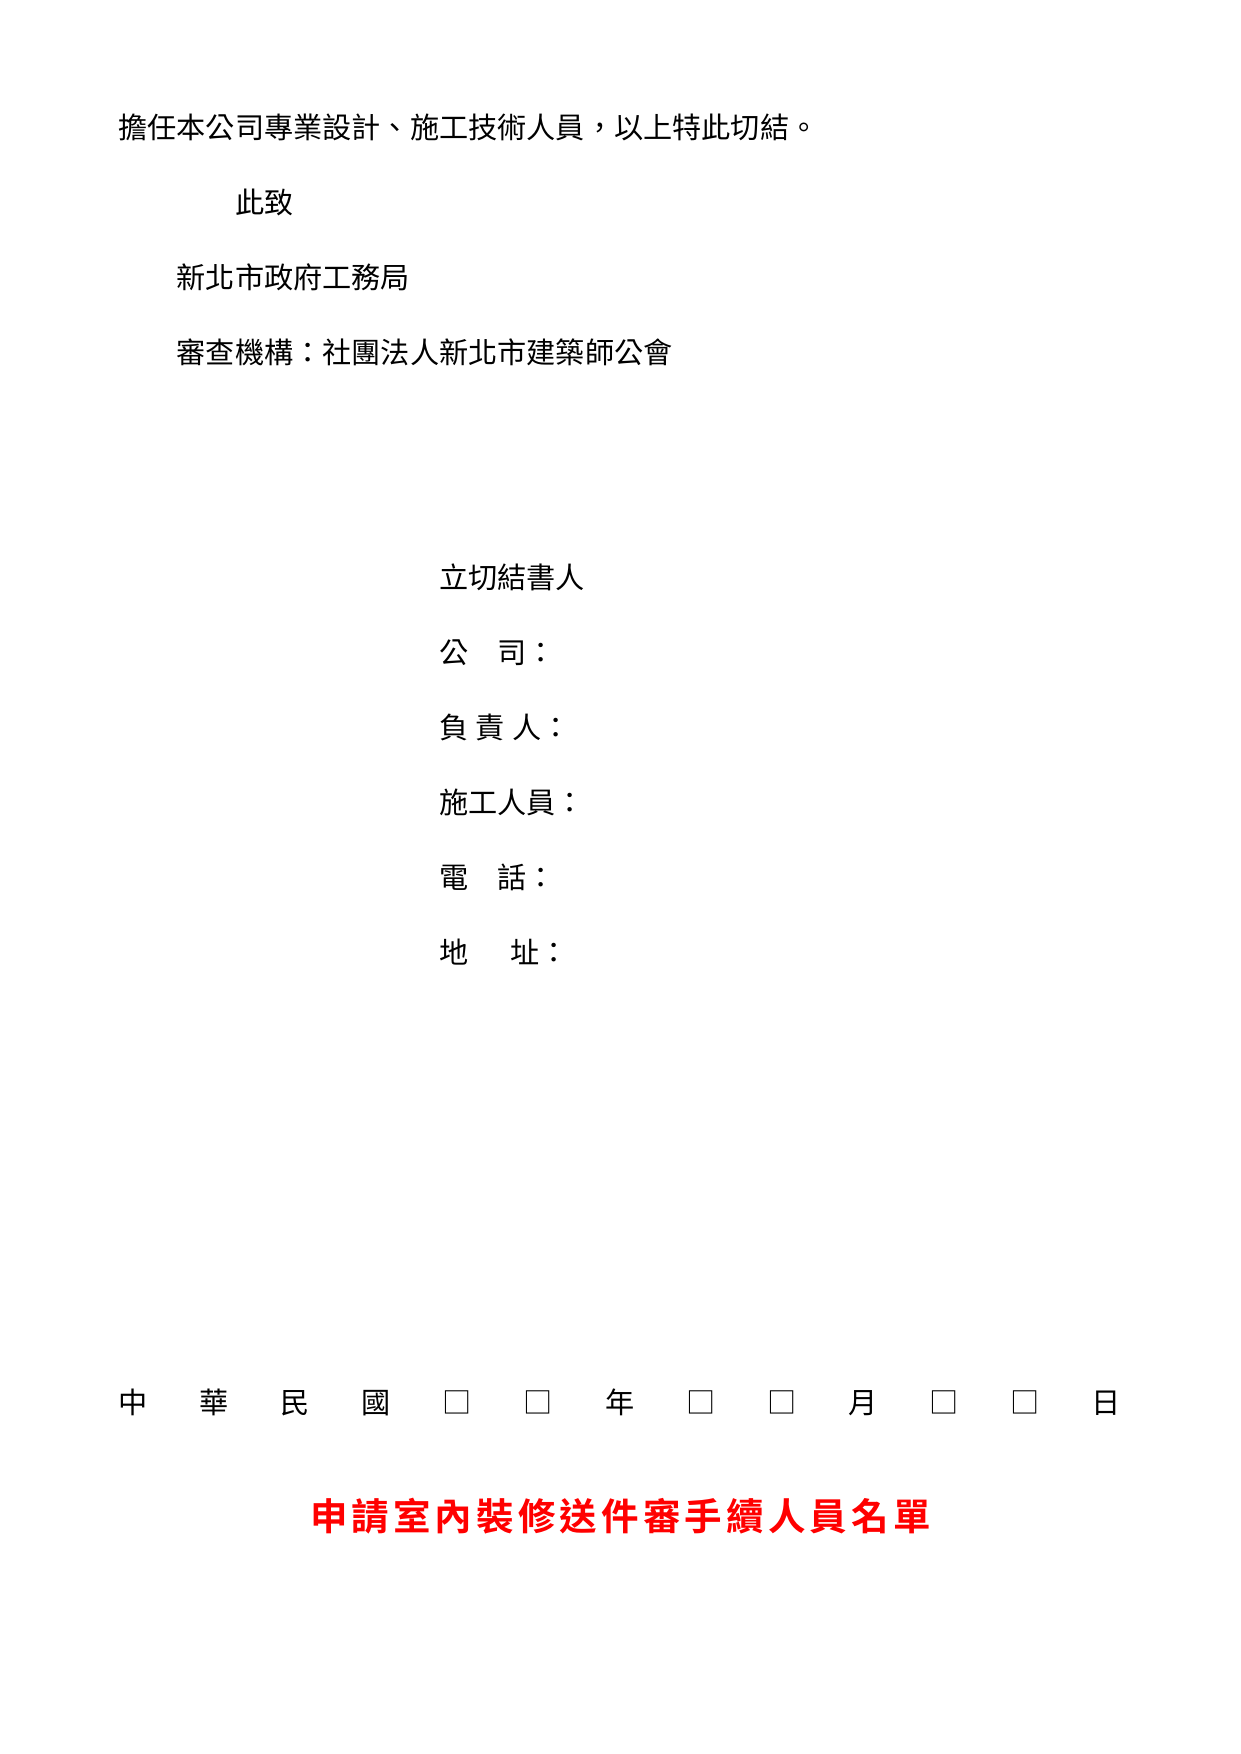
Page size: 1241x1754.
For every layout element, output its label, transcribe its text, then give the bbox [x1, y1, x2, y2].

text 中華民國□□年□□月□□日 [118, 1364, 1122, 1439]
text 負 責 人： [118, 689, 1122, 764]
text 新北市政府工務局 [118, 239, 1122, 314]
text 審查機構：社團法人新北市建築師公會 [118, 314, 1122, 389]
text 施工人員： [118, 764, 1122, 839]
text 此致 [118, 164, 1122, 239]
text 立切結書人 [118, 539, 1122, 614]
text 地 址： [118, 914, 1122, 989]
text 電 話： [118, 839, 1122, 914]
text 申請室內裝修送件審手續人員名單 [118, 1476, 1122, 1551]
text 擔任本公司專業設計、施工技術人員，以上特此切結。 [118, 89, 1122, 164]
text 公 司： [118, 614, 1122, 689]
